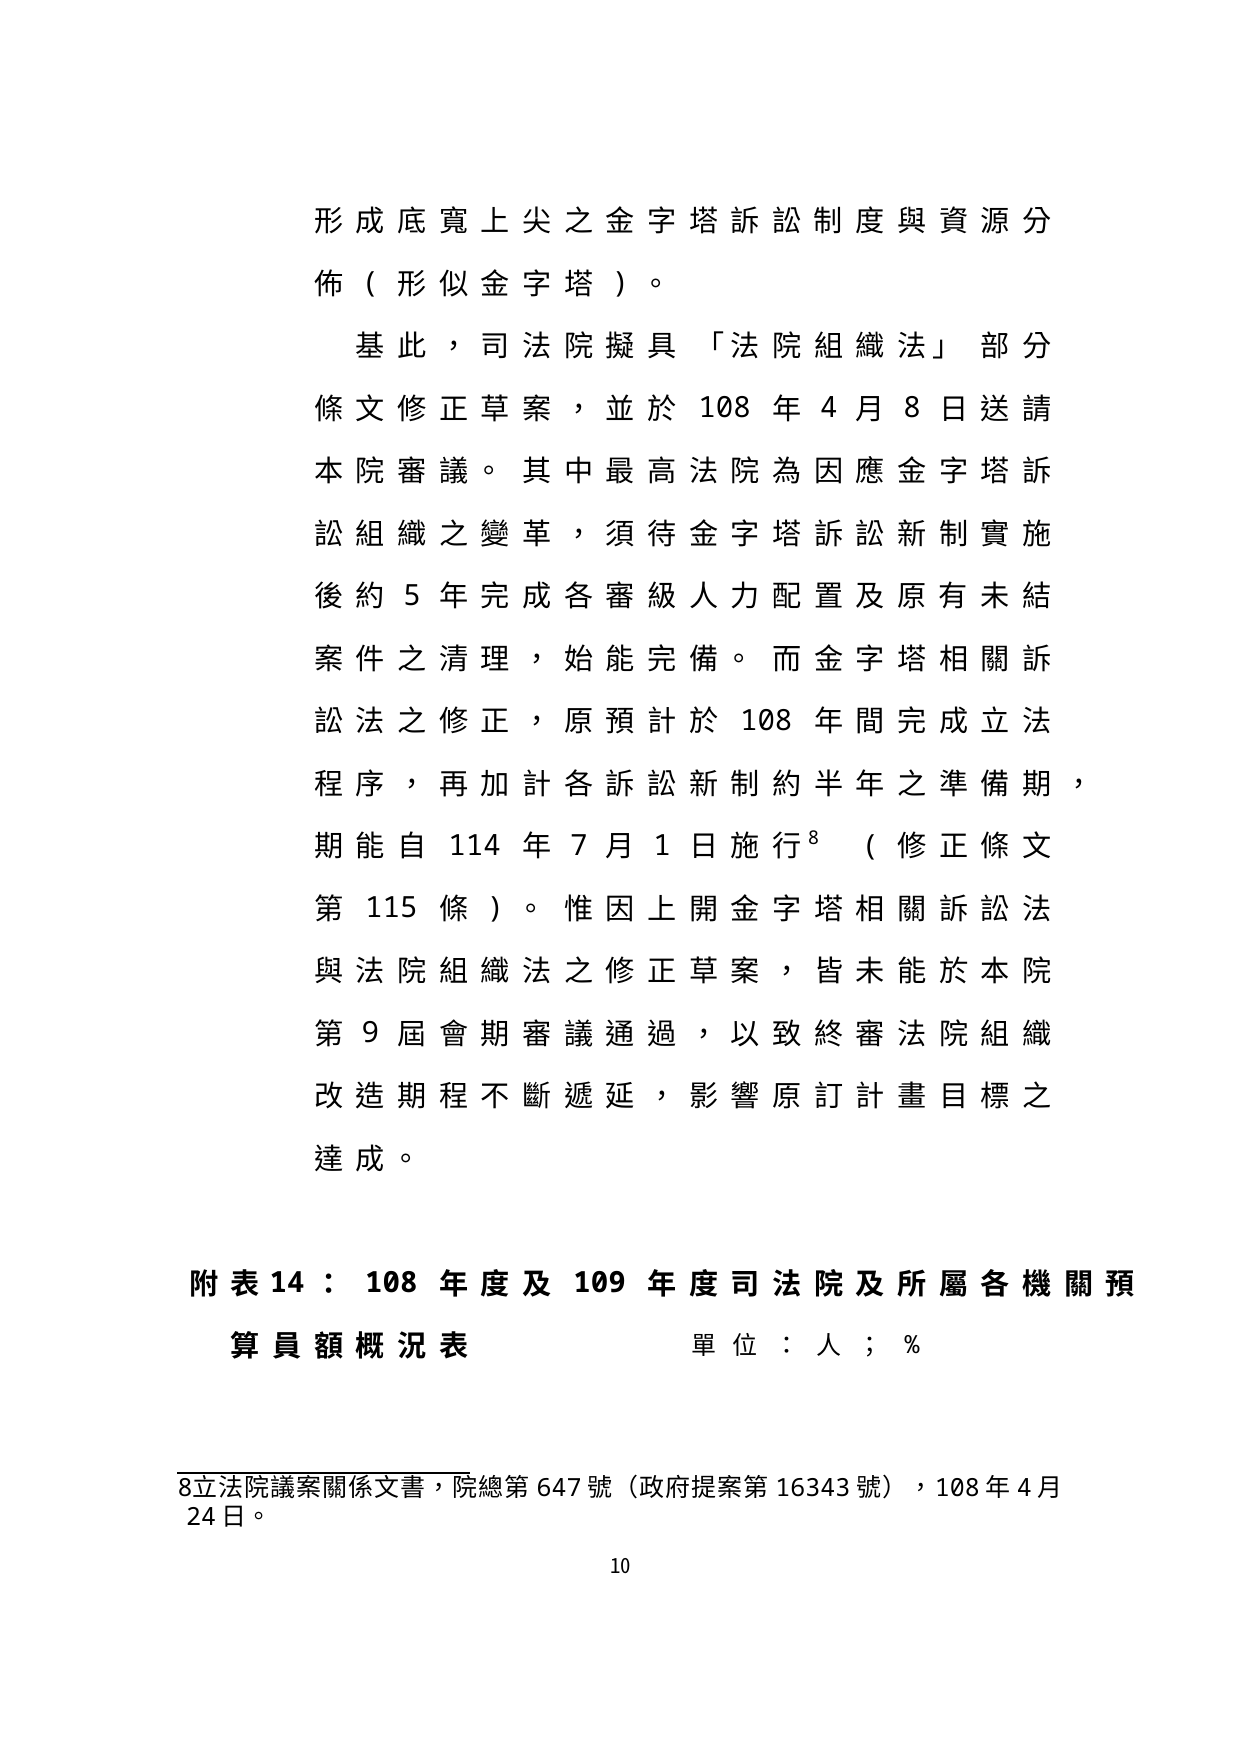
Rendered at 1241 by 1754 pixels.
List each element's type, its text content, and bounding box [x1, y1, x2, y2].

text 附表14：108年度及109年度司法院及所屬各機關預算員額概況表 單位：人；% [94, 1240, 1161, 1365]
text 立法院議案關係文書，院總第647號（政府提案第16343號），108年4月24日。 [177, 1473, 1063, 1532]
text 106年全國司法改革會議就「建構效能、精實的法院組織與程序」之議題通過決議，為落實金字塔型訴訟程序之改革方向，將終審法院之訴訟結構定位為嚴格法律審，發揮統一法律見解功能，並強化終審法院之民主正當性，金字塔型訴訟新制立法施行後，最慢應於5年內，實施終審法院人事改革。亦即，在完成金字塔相關訴訟法之修正並實施一段期間後，司法院未來將實施終審法院組織改造，大幅縮減其法官員額，並將大部分訴訟資源(法官人力、設備等)，分配於訴訟最基層之第一審，形成底寬上尖之金字塔訴訟制度與資源分佈(形似金字塔)。 [271, 177, 1058, 302]
text 基此，司法院擬具「法院組織法」部分條文修正草案，並於108年4月8日送請本院審議。其中最高法院為因應金字塔訴訟組織之變革，須待金字塔訴訟新制實施後約5年完成各審級人力配置及原有未結案件之清理，始能完備。而金字塔相關訴訟法之修正，原預計於108年間完成立法程序，再加計各訴訟新制約半年之準備期，期能自114年7月1日施行(修正條文第115條)。惟因上開金字塔相關訴訟法與法院組織法之修正草案，皆未能於本院第9屆會期審議通過，以致終審法院組織改造期程不斷遞延，影響原訂計畫目標之達成。 [271, 302, 1058, 1177]
